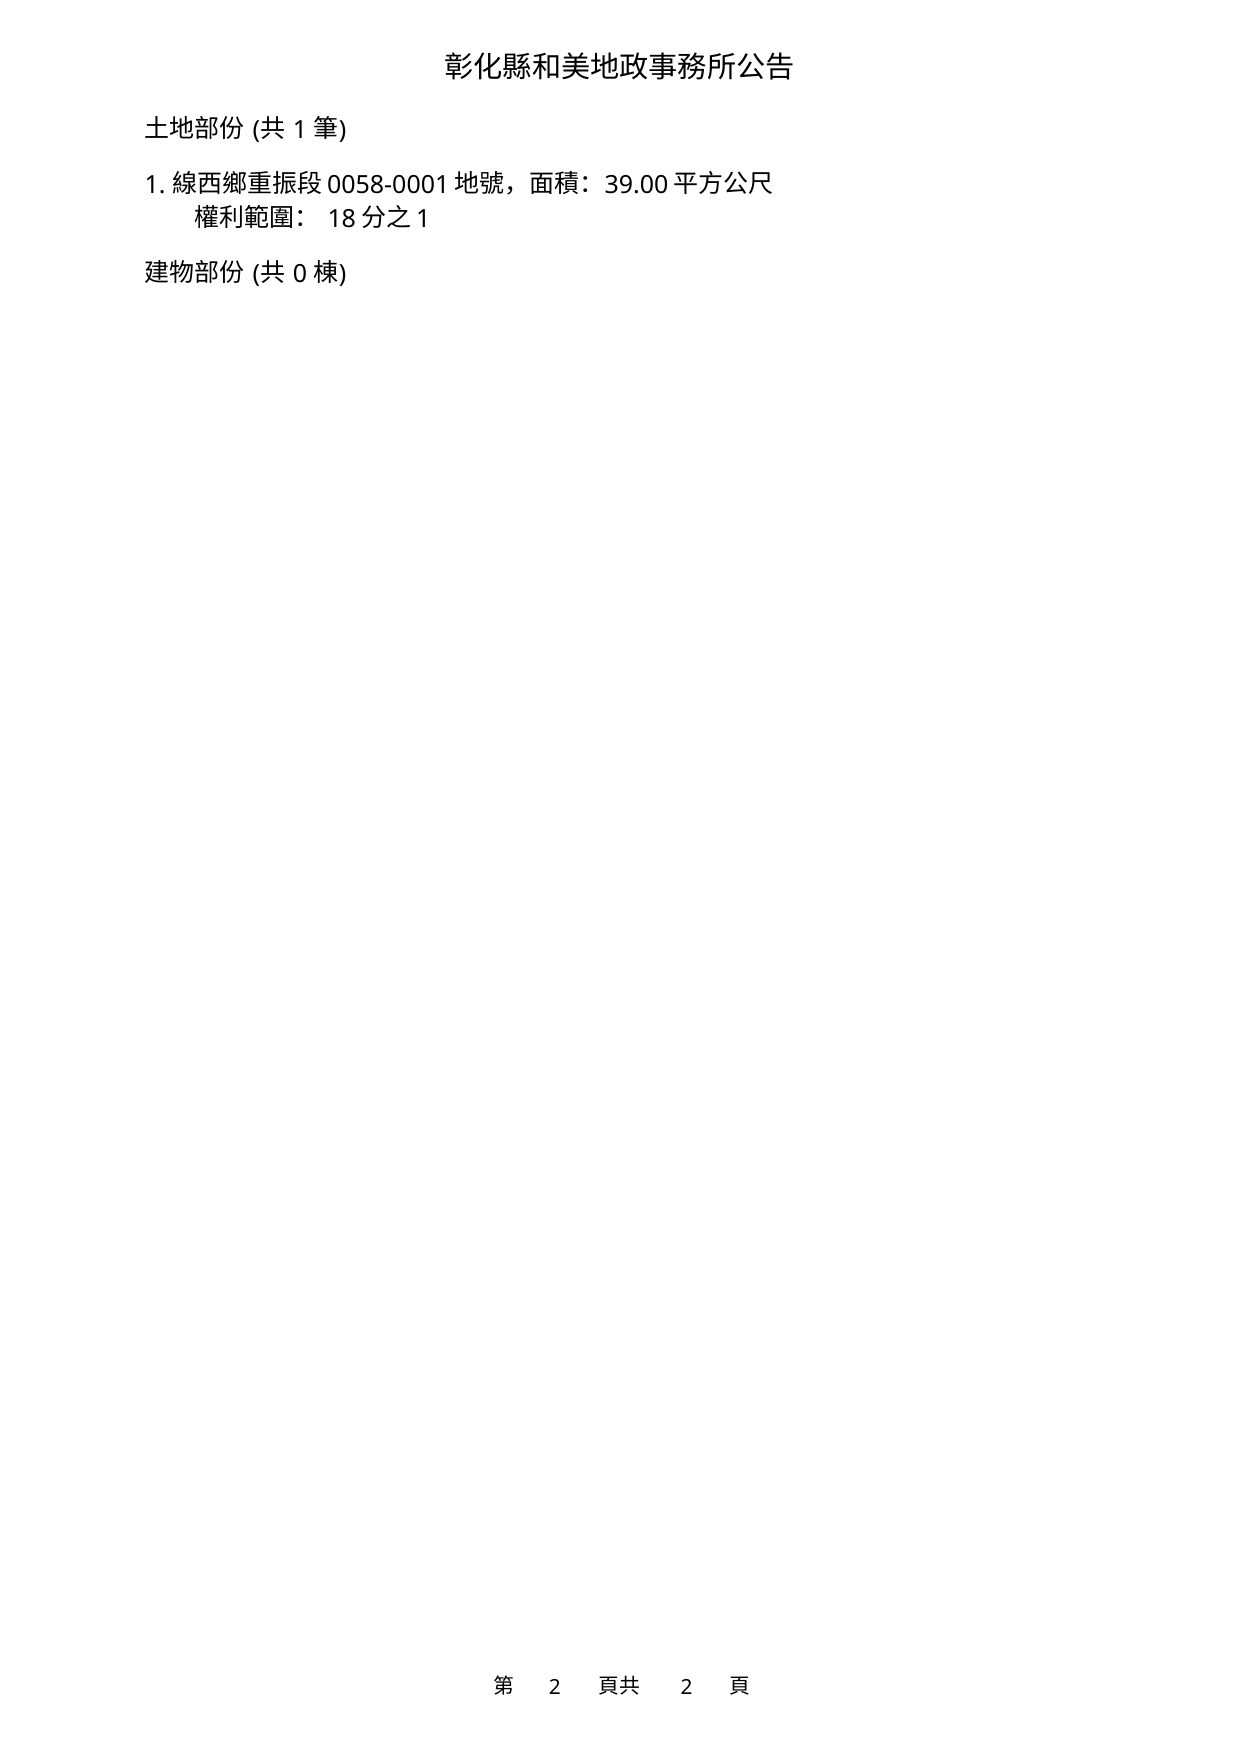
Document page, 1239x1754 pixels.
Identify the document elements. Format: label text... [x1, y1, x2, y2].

table_cell [0, 239, 62, 310]
table_cell [1177, 1666, 1239, 1707]
table_cell [585, 310, 653, 1666]
table_cell [1177, 41, 1239, 94]
table_cell [62, 310, 483, 1666]
table_cell [62, 1666, 483, 1707]
table_cell 第 [483, 1666, 523, 1707]
table_header [653, 0, 719, 41]
table_header [62, 0, 483, 41]
table_cell [0, 41, 62, 94]
table_header [0, 0, 62, 41]
table_cell [0, 1666, 62, 1707]
table_cell 頁共 [585, 1666, 653, 1707]
table_cell [760, 1666, 1177, 1707]
table_cell [1177, 166, 1239, 238]
table_header [483, 0, 523, 41]
table_cell [760, 310, 1177, 1666]
table_header [720, 0, 760, 41]
table_cell 2 [524, 1666, 585, 1707]
table_cell 2 [653, 1666, 719, 1707]
table_cell [653, 310, 719, 1666]
table_cell 彰化縣和美地政事務所公告 [62, 41, 1177, 94]
table_cell [720, 310, 760, 1666]
table_header [760, 0, 1177, 41]
table_cell [1177, 95, 1239, 166]
table_header [524, 0, 585, 41]
table_cell [0, 166, 62, 238]
table_cell 頁 [720, 1666, 760, 1707]
table_cell 1. 線西鄉重振段0058-0001地號，面積：39.00平方公尺 權利範圍： 18分之1 [62, 166, 1177, 238]
table_cell [0, 95, 62, 166]
table_cell [1177, 239, 1239, 310]
table_cell [0, 310, 62, 1666]
table_cell [483, 310, 523, 1666]
table_cell 土地部份 (共 1 筆) [62, 95, 1177, 166]
table_cell [1177, 310, 1239, 1666]
table_cell 建物部份 (共 0 棟) [62, 239, 1177, 310]
table_header [1177, 0, 1239, 41]
table_cell [524, 310, 585, 1666]
table_header [585, 0, 653, 41]
